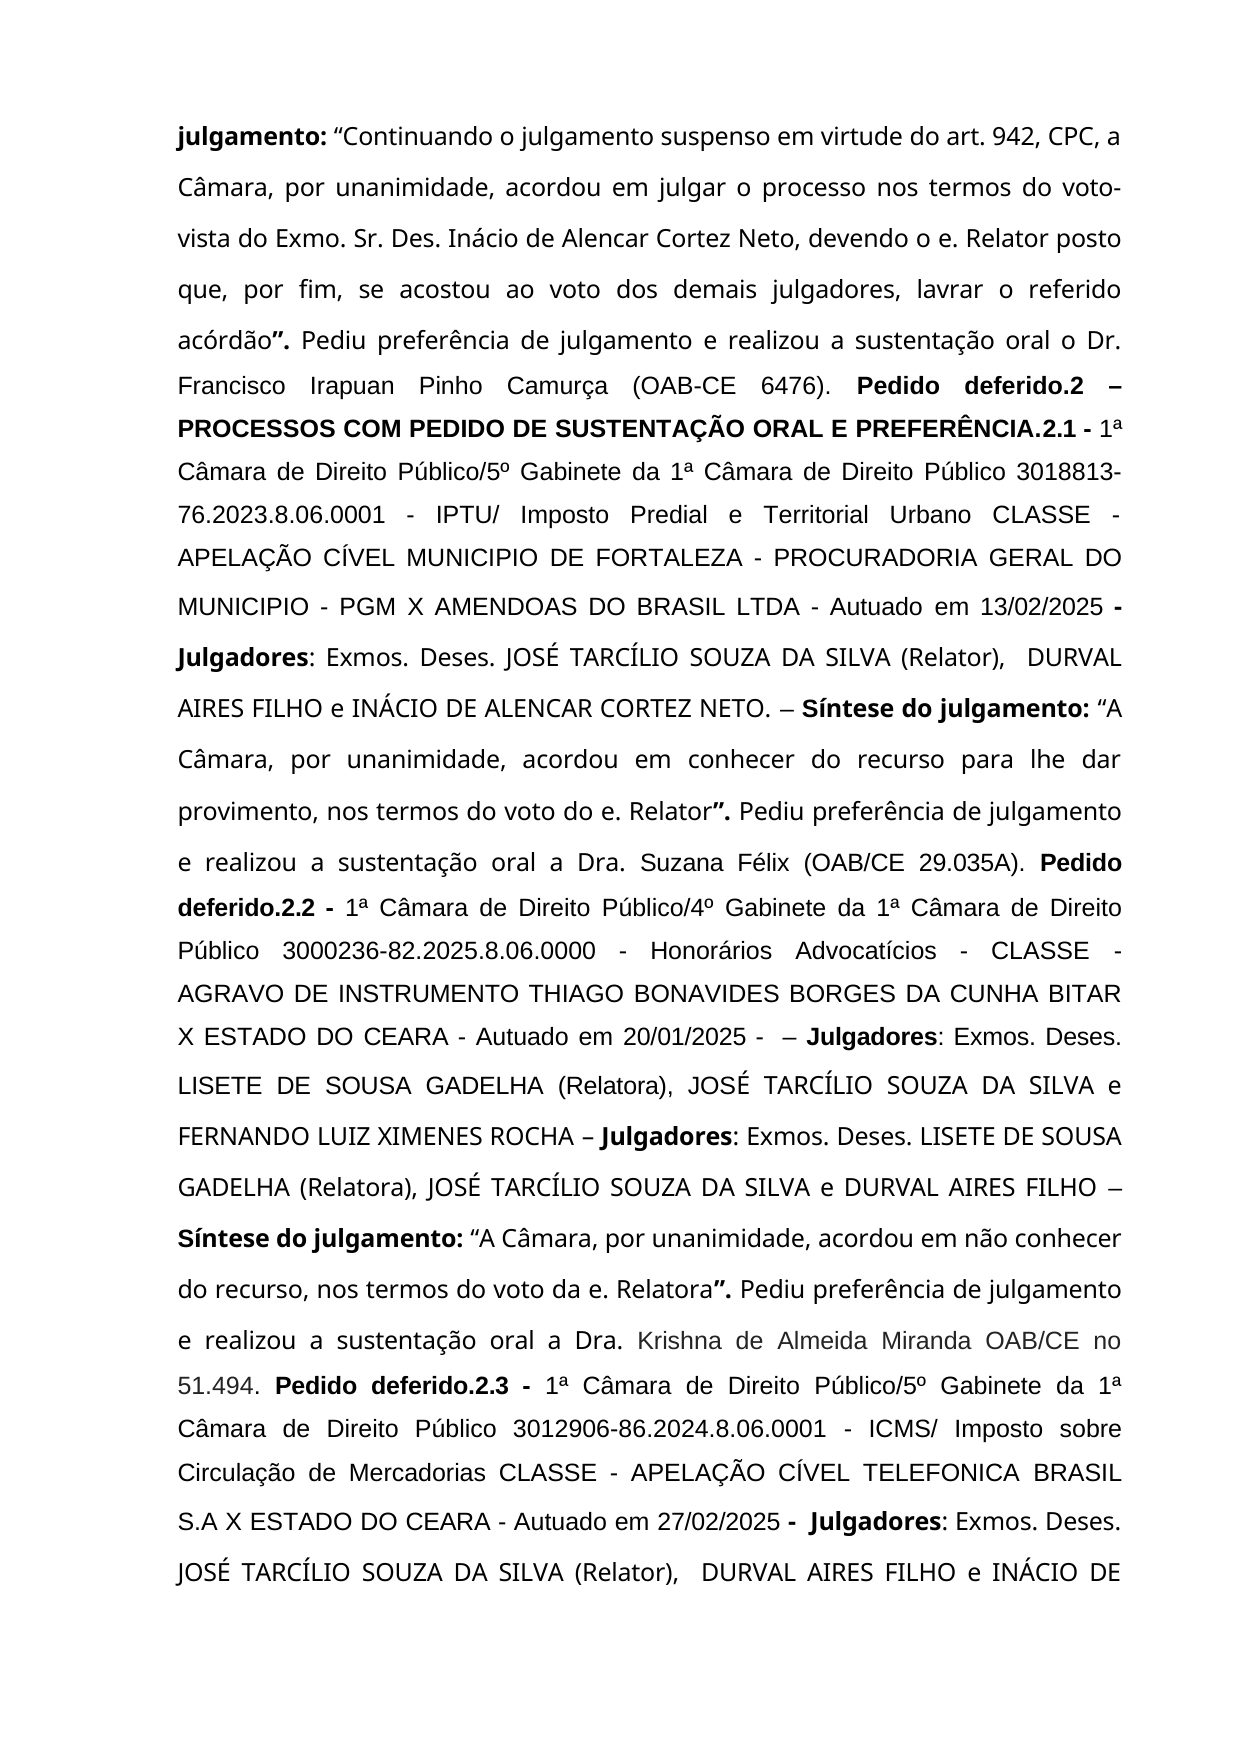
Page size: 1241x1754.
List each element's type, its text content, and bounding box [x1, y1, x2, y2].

text julgamento: “Continuando o julgamento suspenso em virtude do art. 942, CPC, a Câmara, por unanimidade, acordou em julgar o processo nos termos do voto-vista do Exmo. Sr. Des. Inácio de Alencar Cortez Neto, devendo o e. Relator posto que, por fim, se acostou ao voto dos demais julgadores, lavrar o referido acórdão”. Pediu preferência de julgamento e realizou a sustentação oral o Dr. Francisco Irapuan Pinho Camurça (OAB-CE 6476). Pedido deferido.2 – PROCESSOS COM PEDIDO DE SUSTENTAÇÃO ORAL E PREFERÊNCIA.2.1 - 1ª Câmara de Direito Público/5º Gabinete da 1ª Câmara de Direito Público 3018813-76.2023.8.06.0001 - IPTU/ Imposto Predial e Territorial Urbano CLASSE - APELAÇÃO CÍVEL MUNICIPIO DE FORTALEZA - PROCURADORIA GERAL DO MUNICIPIO - PGM X AMENDOAS DO BRASIL LTDA - Autuado em 13/02/2025 - Julgadores: Exmos. Deses. JOSÉ TARCÍLIO SOUZA DA SILVA (Relator), DURVAL AIRES FILHO e INÁCIO DE ALENCAR CORTEZ NETO. – Síntese do julgamento: “A Câmara, por unanimidade, acordou em conhecer do recurso para lhe dar provimento, nos termos do voto do e. Relator”. Pediu preferência de julgamento e realizou a sustentação oral a Dra. Suzana Félix (OAB/CE 29.035A). Pedido deferido.2.2 - 1ª Câmara de Direito Público/4º Gabinete da 1ª Câmara de Direito Público 3000236-82.2025.8.06.0000 - Honorários Advocatícios - CLASSE - AGRAVO DE INSTRUMENTO THIAGO BONAVIDES BORGES DA CUNHA BITAR X ESTADO DO CEARA - Autuado em 20/01/2025 - – Julgadores: Exmos. Deses. LISETE DE SOUSA GADELHA (Relatora), JOSÉ TARCÍLIO SOUZA DA SILVA e FERNANDO LUIZ XIMENES ROCHA – Julgadores: Exmos. Deses. LISETE DE SOUSA GADELHA (Relatora), JOSÉ TARCÍLIO SOUZA DA SILVA e DURVAL AIRES FILHO – Síntese do julgamento: “A Câmara, por unanimidade, acordou em não conhecer do recurso, nos termos do voto da e. Relatora”. Pediu preferência de julgamento e realizou a sustentação oral a Dra. Krishna de Almeida Miranda OAB/CE no 51.494. Pedido deferido.2.3 - 1ª Câmara de Direito Público/5º Gabinete da 1ª Câmara de Direito Público 3012906-86.2024.8.06.0001 - ICMS/ Imposto sobre Circulação de Mercadorias CLASSE - APELAÇÃO CÍVEL TELEFONICA BRASIL S.A X ESTADO DO CEARA - Autuado em 27/02/2025 - Julgadores: Exmos. Deses. JOSÉ TARCÍLIO SOUZA DA SILVA (Relator), DURVAL AIRES FILHO e INÁCIO DE [177, 118, 1122, 1588]
